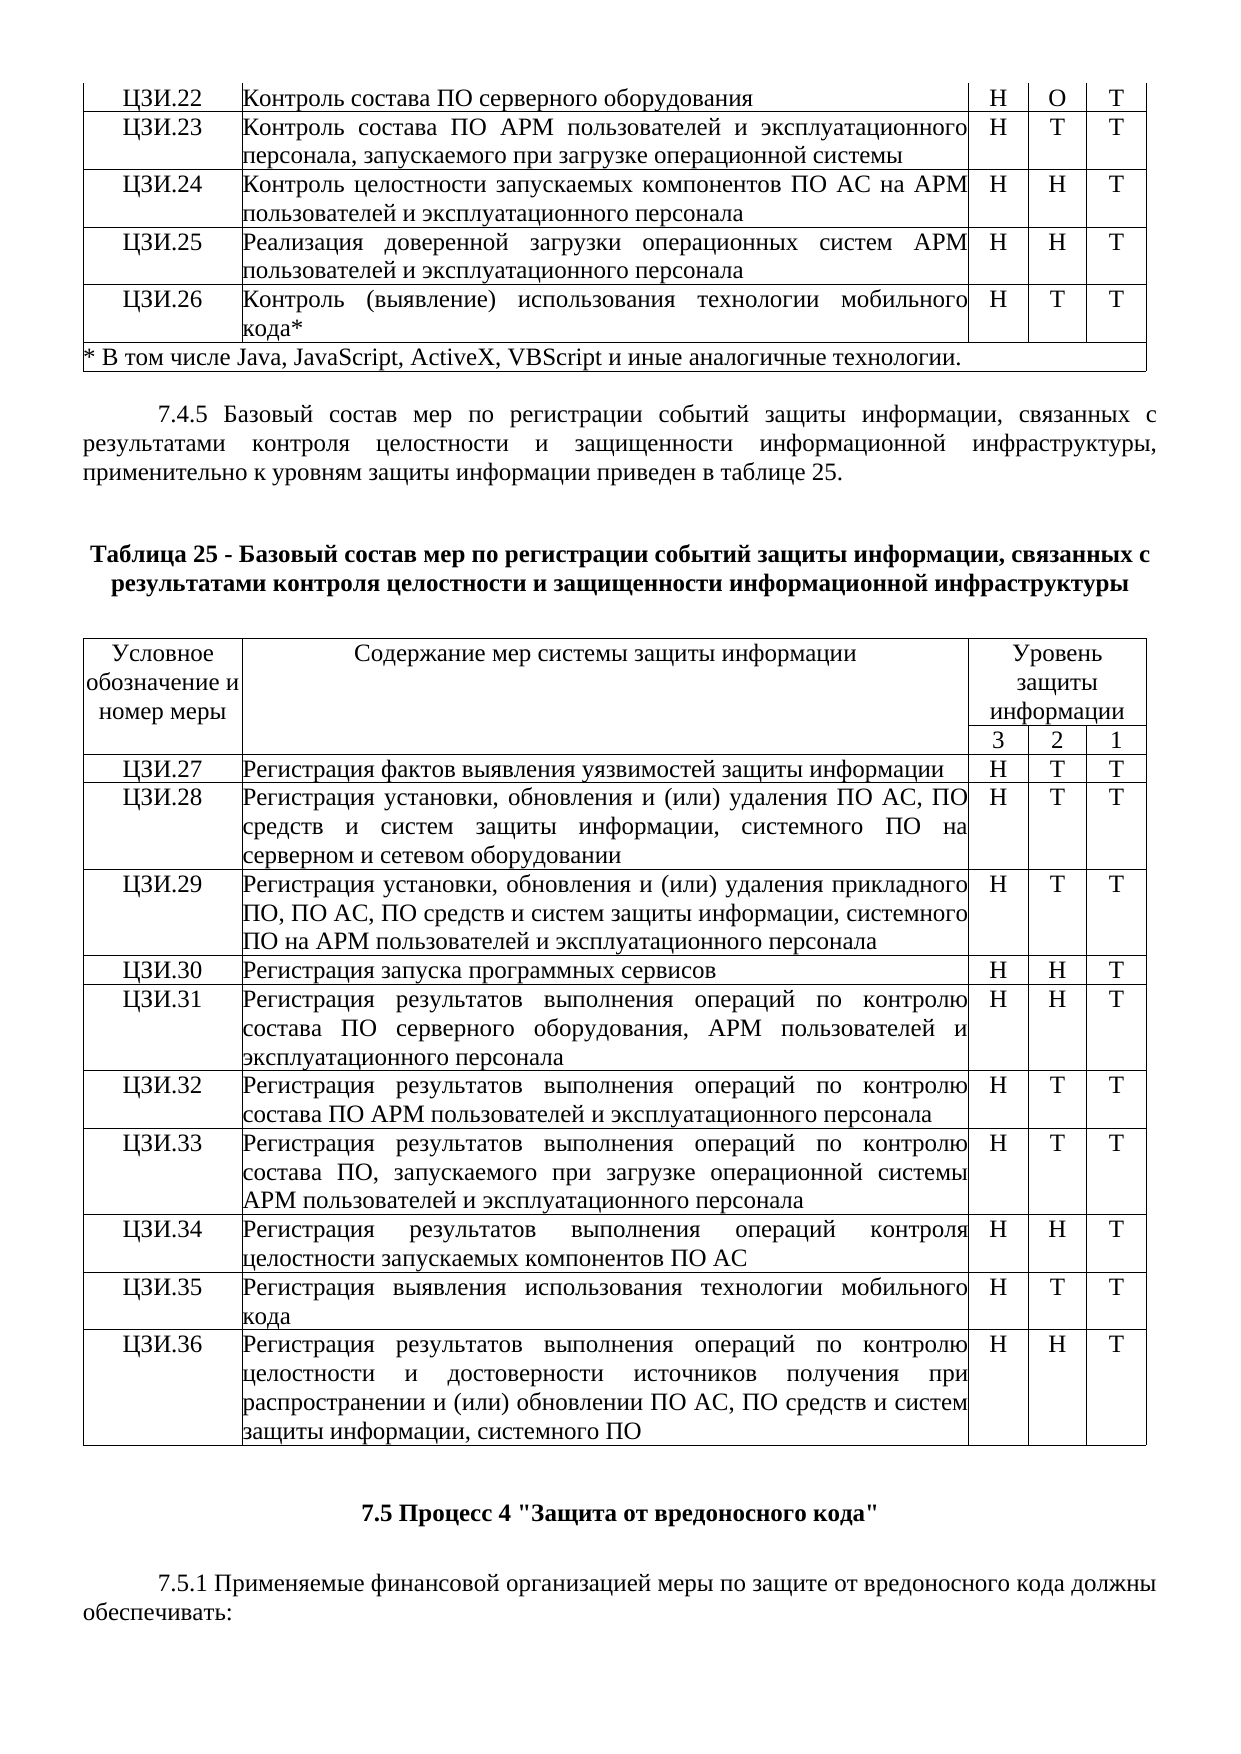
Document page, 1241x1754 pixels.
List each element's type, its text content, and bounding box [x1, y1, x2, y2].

table_cell Контроль состава ПО серверного оборудования [243, 83, 968, 111]
table_cell Т [1087, 1215, 1146, 1272]
table_cell 3 [969, 726, 1028, 754]
table_cell Н [969, 783, 1028, 869]
table_cell Н [1029, 170, 1086, 227]
table_cell Н [1029, 985, 1086, 1070]
table_header Содержание мер системы защиты информации [243, 639, 968, 754]
table_cell Т [1029, 870, 1086, 955]
table_cell Т [1029, 755, 1086, 782]
table_cell ЦЗИ.28 [84, 783, 242, 869]
table_cell ЦЗИ.26 [84, 285, 242, 342]
table_cell ЦЗИ.35 [84, 1273, 242, 1329]
table_cell Т [1087, 83, 1146, 111]
table_cell ЦЗИ.24 [84, 170, 242, 227]
table_cell Н [969, 112, 1028, 169]
table_cell Т [1087, 228, 1146, 284]
table_cell ЦЗИ.23 [84, 112, 242, 169]
table_cell Н [1029, 956, 1086, 984]
table_cell Регистрация запуска программных сервисов [243, 956, 968, 984]
table_cell Н [969, 83, 1028, 111]
table_cell ЦЗИ.29 [84, 870, 242, 955]
table_cell Т [1087, 870, 1146, 955]
table_cell ЦЗИ.27 [84, 755, 242, 782]
table_cell Регистрация установки, обновления и (или) удаления прикладного ПО, ПО АС, ПО средств и систем защиты информации, системного ПО на АРМ пользователей и эксплуатационного персонала [243, 870, 968, 955]
table_cell Н [1029, 228, 1086, 284]
table_cell ЦЗИ.25 [84, 228, 242, 284]
table_cell Т [1029, 783, 1086, 869]
table_cell Н [969, 170, 1028, 227]
table_cell Т [1087, 1071, 1146, 1128]
table_cell ЦЗИ.33 [84, 1129, 242, 1214]
table_header Условное обозначение и номер меры [84, 639, 242, 754]
table_cell Т [1087, 285, 1146, 342]
table_cell * В том числе Java, JavaScript, ActiveX, VBScript и иные аналогичные технологии. [84, 343, 1146, 371]
table_cell Регистрация результатов выполнения операций по контролю состава ПО, запускаемого при загрузке операционной системы АРМ пользователей и эксплуатационного персонала [243, 1129, 968, 1214]
table_cell Н [1029, 1215, 1086, 1272]
table_cell Реализация доверенной загрузки операционных систем АРМ пользователей и эксплуатационного персонала [243, 228, 968, 284]
table_cell 2 [1029, 726, 1086, 754]
table_cell Т [1029, 285, 1086, 342]
table_cell Н [969, 1215, 1028, 1272]
table_cell Регистрация результатов выполнения операций контроля целостности запускаемых компонентов ПО АС [243, 1215, 968, 1272]
subtitle 7.5 Процесс 4 "Защита от вредоносного кода" [83, 1498, 1157, 1527]
table_cell Регистрация результатов выполнения операций по контролю состава ПО АРМ пользователей и эксплуатационного персонала [243, 1071, 968, 1128]
subtitle Таблица 25 - Базовый состав мер по регистрации событий защиты информации, связанных с результатами контроля целостности и защищенности информационной инфраструктуры [83, 539, 1157, 597]
table_cell Н [969, 755, 1028, 782]
table_cell Контроль целостности запускаемых компонентов ПО АС на АРМ пользователей и эксплуатационного персонала [243, 170, 968, 227]
table_cell Н [969, 1330, 1028, 1445]
table_cell Н [969, 285, 1028, 342]
table_cell ЦЗИ.22 [84, 83, 242, 111]
table_cell Т [1087, 1129, 1146, 1214]
table_cell О [1029, 83, 1086, 111]
table_cell Т [1087, 755, 1146, 782]
table_cell Т [1029, 1129, 1086, 1214]
table_cell Регистрация установки, обновления и (или) удаления ПО АС, ПО средств и систем защиты информации, системного ПО на серверном и сетевом оборудовании [243, 783, 968, 869]
table_cell Н [1029, 1330, 1086, 1445]
table_cell Контроль (выявление) использования технологии мобильного кода* [243, 285, 968, 342]
table_cell Регистрация результатов выполнения операций по контролю состава ПО серверного оборудования, АРМ пользователей и эксплуатационного персонала [243, 985, 968, 1070]
table_cell Т [1087, 956, 1146, 984]
table_cell Н [969, 228, 1028, 284]
table_cell Т [1029, 112, 1086, 169]
table_cell Т [1087, 1273, 1146, 1329]
table_cell Т [1029, 1273, 1086, 1329]
table_cell ЦЗИ.34 [84, 1215, 242, 1272]
table_cell Н [969, 1071, 1028, 1128]
table_cell Т [1087, 783, 1146, 869]
table_cell Н [969, 1129, 1028, 1214]
table_cell Т [1087, 112, 1146, 169]
table_header Уровень защиты информации [969, 639, 1146, 725]
table_cell Н [969, 870, 1028, 955]
table_cell Регистрация фактов выявления уязвимостей защиты информации [243, 755, 968, 782]
table_cell Регистрация результатов выполнения операций по контролю целостности и достоверности источников получения при распространении и (или) обновлении ПО АС, ПО средств и систем защиты информации, системного ПО [243, 1330, 968, 1445]
table_cell Т [1087, 1330, 1146, 1445]
table_cell ЦЗИ.30 [84, 956, 242, 984]
table_cell Т [1087, 170, 1146, 227]
text 7.5.1 Применяемые финансовой организацией меры по защите от вредоносного кода должны обеспечивать: [83, 1568, 1157, 1626]
text 7.4.5 Базовый состав мер по регистрации событий защиты информации, связанных с результатами контроля целостности и защищенности информационной инфраструктуры, применительно к уровням защиты информации приведен в таблице 25. [83, 399, 1157, 486]
table_cell Н [969, 985, 1028, 1070]
table_cell Т [1029, 1071, 1086, 1128]
table_cell 1 [1087, 726, 1146, 754]
table_cell Н [969, 956, 1028, 984]
table_cell Н [969, 1273, 1028, 1329]
table_cell Регистрация выявления использования технологии мобильного кода [243, 1273, 968, 1329]
table_cell ЦЗИ.36 [84, 1330, 242, 1445]
table_cell Контроль состава ПО АРМ пользователей и эксплуатационного персонала, запускаемого при загрузке операционной системы [243, 112, 968, 169]
table_cell ЦЗИ.31 [84, 985, 242, 1070]
table_cell Т [1087, 985, 1146, 1070]
table_cell ЦЗИ.32 [84, 1071, 242, 1128]
